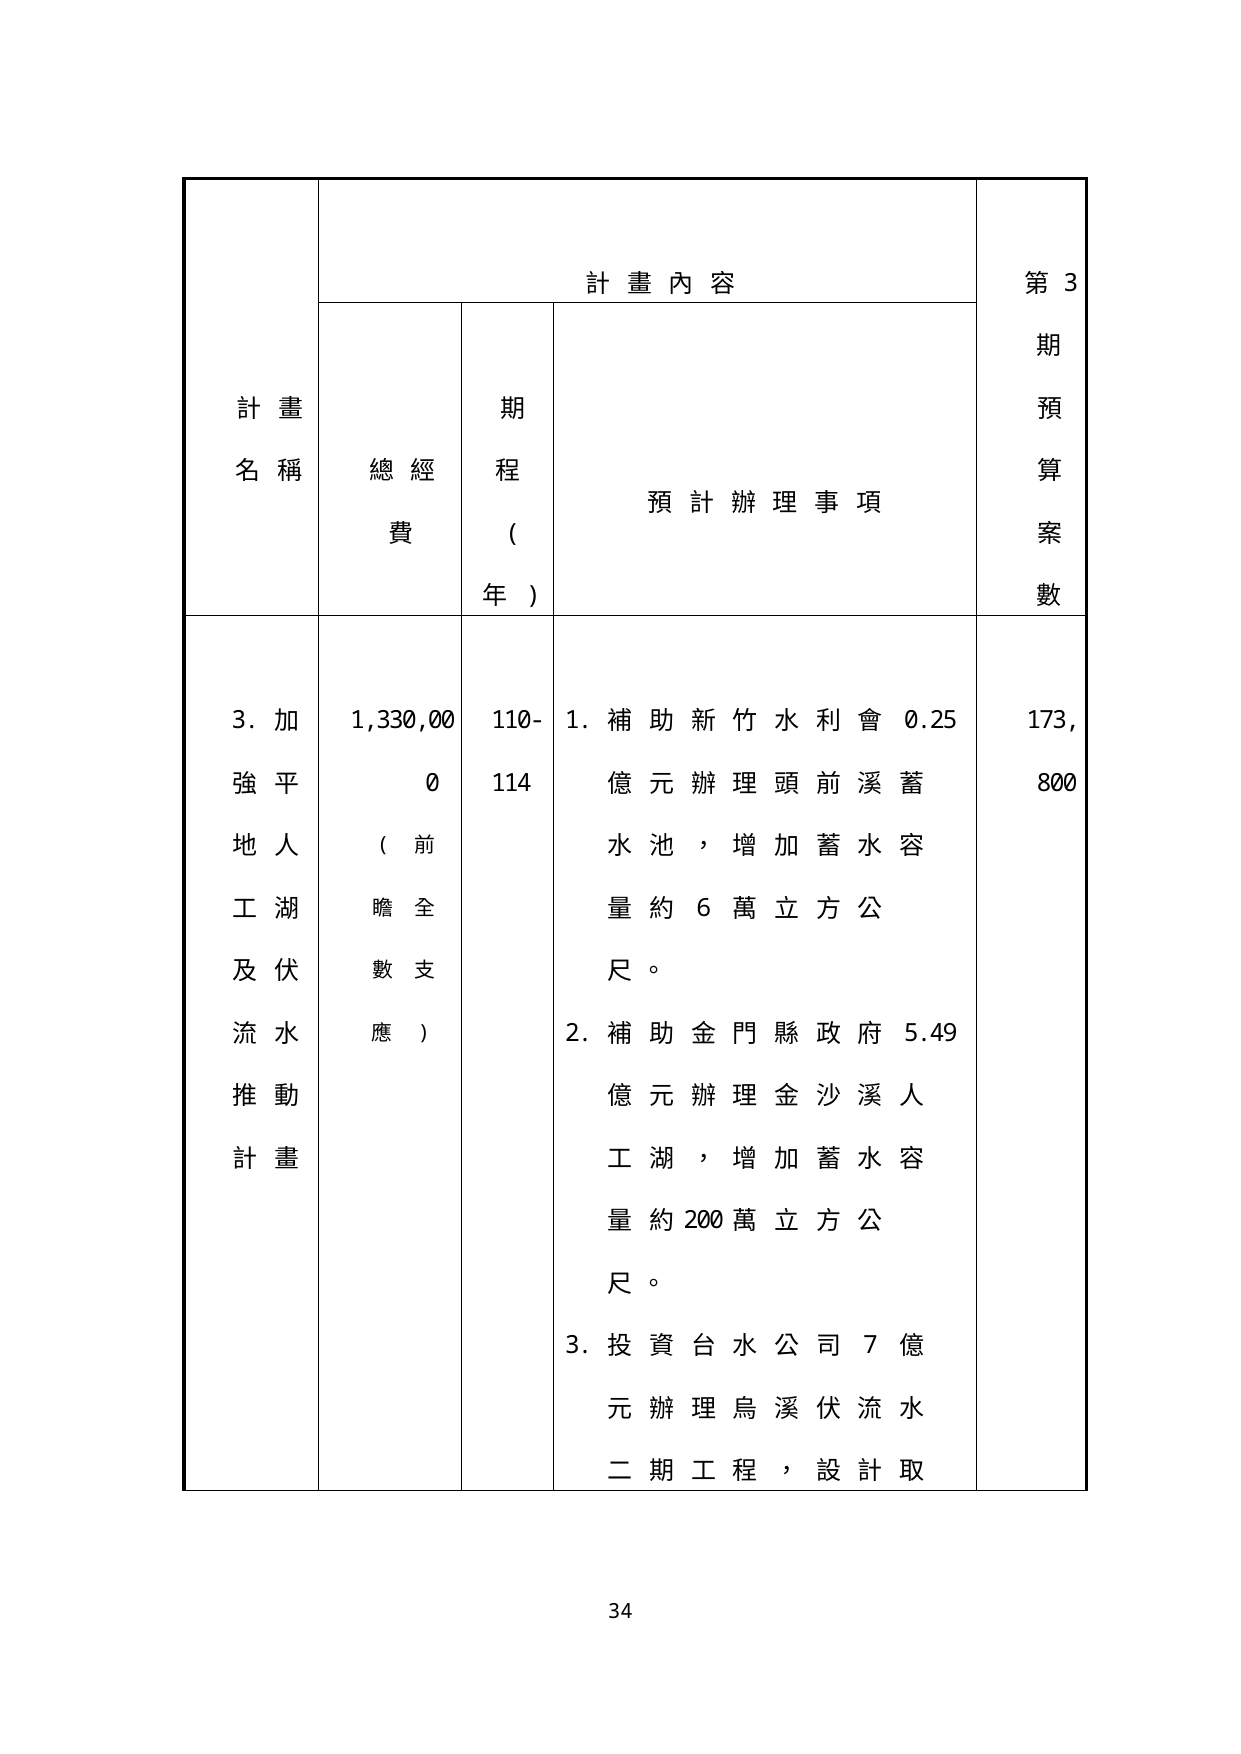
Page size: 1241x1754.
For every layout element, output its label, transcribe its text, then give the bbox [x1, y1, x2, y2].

table_header 計畫內容 [319, 180, 976, 302]
table_cell 1,330,000 (前瞻全數支應) [319, 616, 461, 1490]
table_cell 1.補助新竹水利會0.25億元辦理頭前溪蓄水池，增加蓄水容量約6萬立方公尺。 2.補助金門縣政府5.49億元辦理金沙溪人工湖，增加蓄水容量約200萬立方公尺。 3.投資台水公司7億元辦理烏溪伏流水二期工程，設計取 [554, 616, 976, 1490]
table_header 第3期 預算案數 [977, 180, 1085, 615]
table_cell 預計辦理事項 [554, 303, 976, 615]
table_cell 期程(年) [462, 303, 553, 615]
table_cell 110-114 [462, 616, 553, 1490]
table_header 計畫名稱 [186, 180, 318, 615]
table_cell 173,800 [977, 616, 1085, 1490]
table_cell 總經費 [319, 303, 461, 615]
table_cell 3.加強平地人工湖及伏流水推動計畫 [186, 616, 318, 1490]
